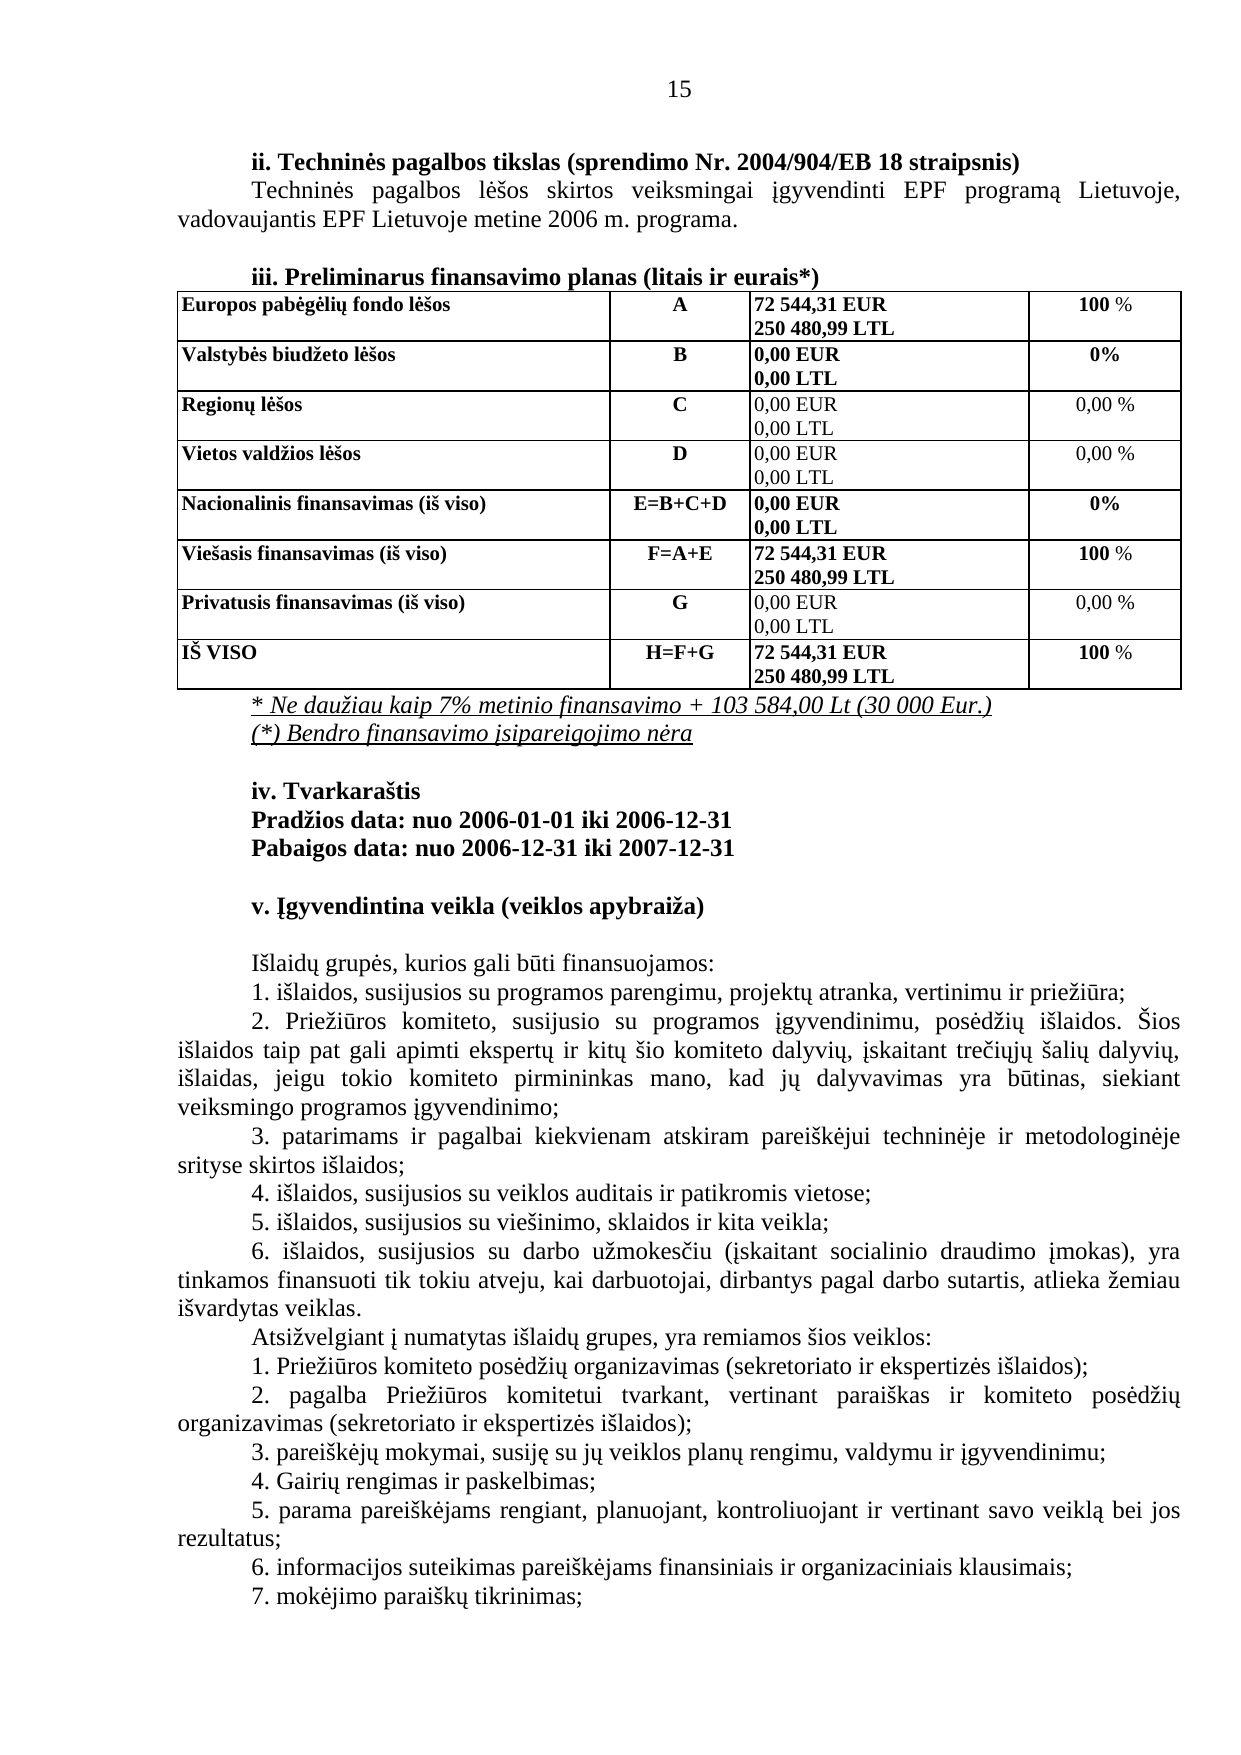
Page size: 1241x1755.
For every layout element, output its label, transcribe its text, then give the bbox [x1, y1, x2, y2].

table_cell G [611, 590, 749, 638]
table_cell Privatusis finansavimas (iš viso) [178, 590, 609, 638]
table_cell D [611, 441, 749, 489]
table_cell F=A+E [611, 541, 749, 589]
text (*) Bendro finansavimo įsipareigojimo nėra [177, 718, 1181, 747]
text 7. mokėjimo paraiškų tikrinimas; [177, 1581, 1181, 1610]
table_cell B [611, 342, 749, 390]
table_cell E=B+C+D [611, 491, 749, 539]
table_cell 100 % [1030, 541, 1180, 589]
table_cell 0,00 % [1030, 590, 1180, 638]
table_header A [611, 292, 749, 340]
text 6. informacijos suteikimas pareiškėjams finansiniais ir organizaciniais klausimais; [177, 1552, 1181, 1581]
text Pabaigos data: nuo 2006-12-31 iki 2007-12-31 [177, 833, 1181, 862]
table_cell Vietos valdžios lėšos [178, 441, 609, 489]
table_cell Viešasis finansavimas (iš viso) [178, 541, 609, 589]
text 6. išlaidos, susijusios su darbo užmokesčiu (įskaitant socialinio draudimo įmokas), yra tinkamos finansuoti tik tokiu atveju, kai darbuotojai, dirbantys pagal darbo sutartis, atlieka žemiau išvardytas veiklas. [177, 1236, 1181, 1322]
text 2. pagalba Priežiūros komitetui tvarkant, vertinant paraiškas ir komiteto posėdžių organizavimas (sekretoriato ir ekspertizės išlaidos); [177, 1380, 1181, 1437]
text 5. išlaidos, susijusios su viešinimo, sklaidos ir kita veikla; [177, 1207, 1181, 1236]
text iv. Tvarkaraštis [177, 776, 1181, 805]
text * Ne daužiau kaip 7% metinio finansavimo + 103 584,00 Lt (30 000 Eur.) [177, 690, 1181, 718]
table_cell Regionų lėšos [178, 392, 609, 440]
text 2. Priežiūros komiteto, susijusio su programos įgyvendinimu, posėdžių išlaidos. Šios išlaidos taip pat gali apimti ekspertų ir kitų šio komiteto dalyvių, įskaitant trečiųjų šalių dalyvių, išlaidas, jeigu tokio komiteto pirmininkas mano, kad jų dalyvavimas yra būtinas, siekiant veiksmingo programos įgyvendinimo; [177, 1006, 1181, 1121]
text 1. išlaidos, susijusios su programos parengimu, projektų atranka, vertinimu ir priežiūra; [177, 977, 1181, 1006]
table_cell IŠ VISO [178, 640, 609, 688]
table_cell C [611, 392, 749, 440]
text 3. pareiškėjų mokymai, susiję su jų veiklos planų rengimu, valdymu ir įgyvendinimu; [177, 1437, 1181, 1466]
table_header Europos pabėgėlių fondo lėšos [178, 292, 609, 340]
table_cell Nacionalinis finansavimas (iš viso) [178, 491, 609, 539]
table_cell 0,00 % [1030, 441, 1180, 489]
text 5. parama pareiškėjams rengiant, planuojant, kontroliuojant ir vertinant savo veiklą bei jos rezultatus; [177, 1495, 1181, 1552]
text Atsižvelgiant į numatytas išlaidų grupes, yra remiamos šios veiklos: [177, 1322, 1181, 1351]
text Išlaidų grupės, kurios gali būti finansuojamos: [177, 948, 1181, 977]
text 3. patarimams ir pagalbai kiekvienam atskiram pareiškėjui techninėje ir metodologinėje srityse skirtos išlaidos; [177, 1121, 1181, 1178]
text 4. Gairių rengimas ir paskelbimas; [177, 1466, 1181, 1495]
table_cell H=F+G [611, 640, 749, 688]
text Pradžios data: nuo 2006-01-01 iki 2006-12-31 [177, 805, 1181, 833]
text 4. išlaidos, susijusios su veiklos auditais ir patikromis vietose; [177, 1178, 1181, 1207]
text ii. Techninės pagalbos tikslas (sprendimo Nr. 2004/904/EB 18 straipsnis) [177, 147, 1181, 176]
table_cell 0% [1030, 491, 1180, 539]
text iii. Preliminarus finansavimo planas (litais ir eurais*) [177, 262, 1181, 291]
table_cell 0,00 % [1030, 392, 1180, 440]
table_cell 100 % [1030, 640, 1180, 688]
text 1. Priežiūros komiteto posėdžių organizavimas (sekretoriato ir ekspertizės išlaidos); [177, 1351, 1181, 1380]
table_cell 0% [1030, 342, 1180, 390]
text v. Įgyvendintina veikla (veiklos apybraiža) [177, 891, 1181, 920]
table_cell Valstybės biudžeto lėšos [178, 342, 609, 390]
table_header 100 % [1030, 292, 1180, 340]
text Techninės pagalbos lėšos skirtos veiksmingai įgyvendinti EPF programą Lietuvoje, vadovaujantis EPF Lietuvoje metine 2006 m. programa. [177, 176, 1181, 233]
